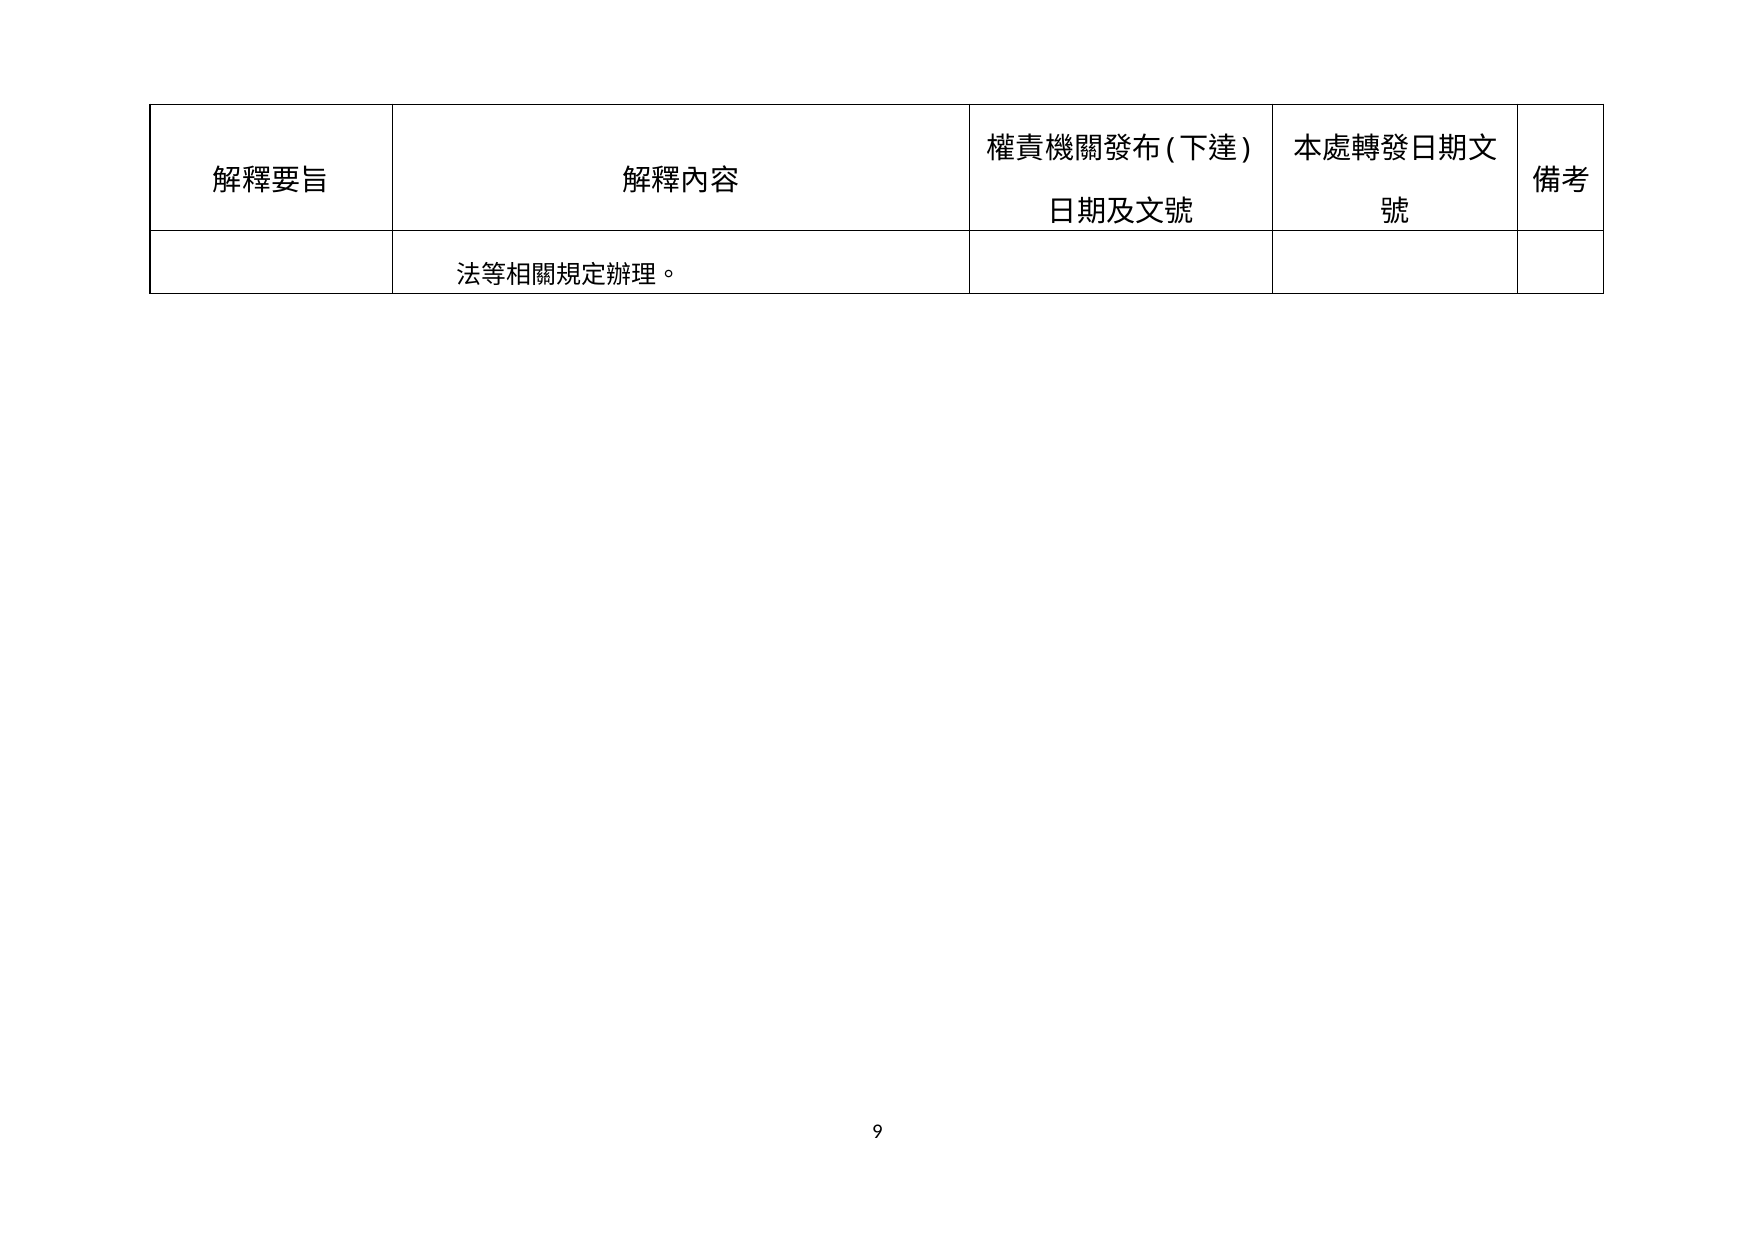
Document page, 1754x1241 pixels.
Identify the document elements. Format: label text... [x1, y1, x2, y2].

table_header 權責機關發布(下達)日期及文號 [970, 105, 1272, 229]
table_header 備考 [1518, 105, 1603, 229]
table_cell [1273, 231, 1517, 293]
table_cell [970, 231, 1272, 293]
table_header 本處轉發日期文號 [1273, 105, 1517, 229]
table_cell 法等相關規定辦理。 [393, 231, 969, 293]
table_cell [151, 231, 392, 293]
table_cell [1518, 231, 1603, 293]
table_header 解釋內容 [393, 105, 969, 229]
table_header 解釋要旨 [151, 105, 392, 229]
